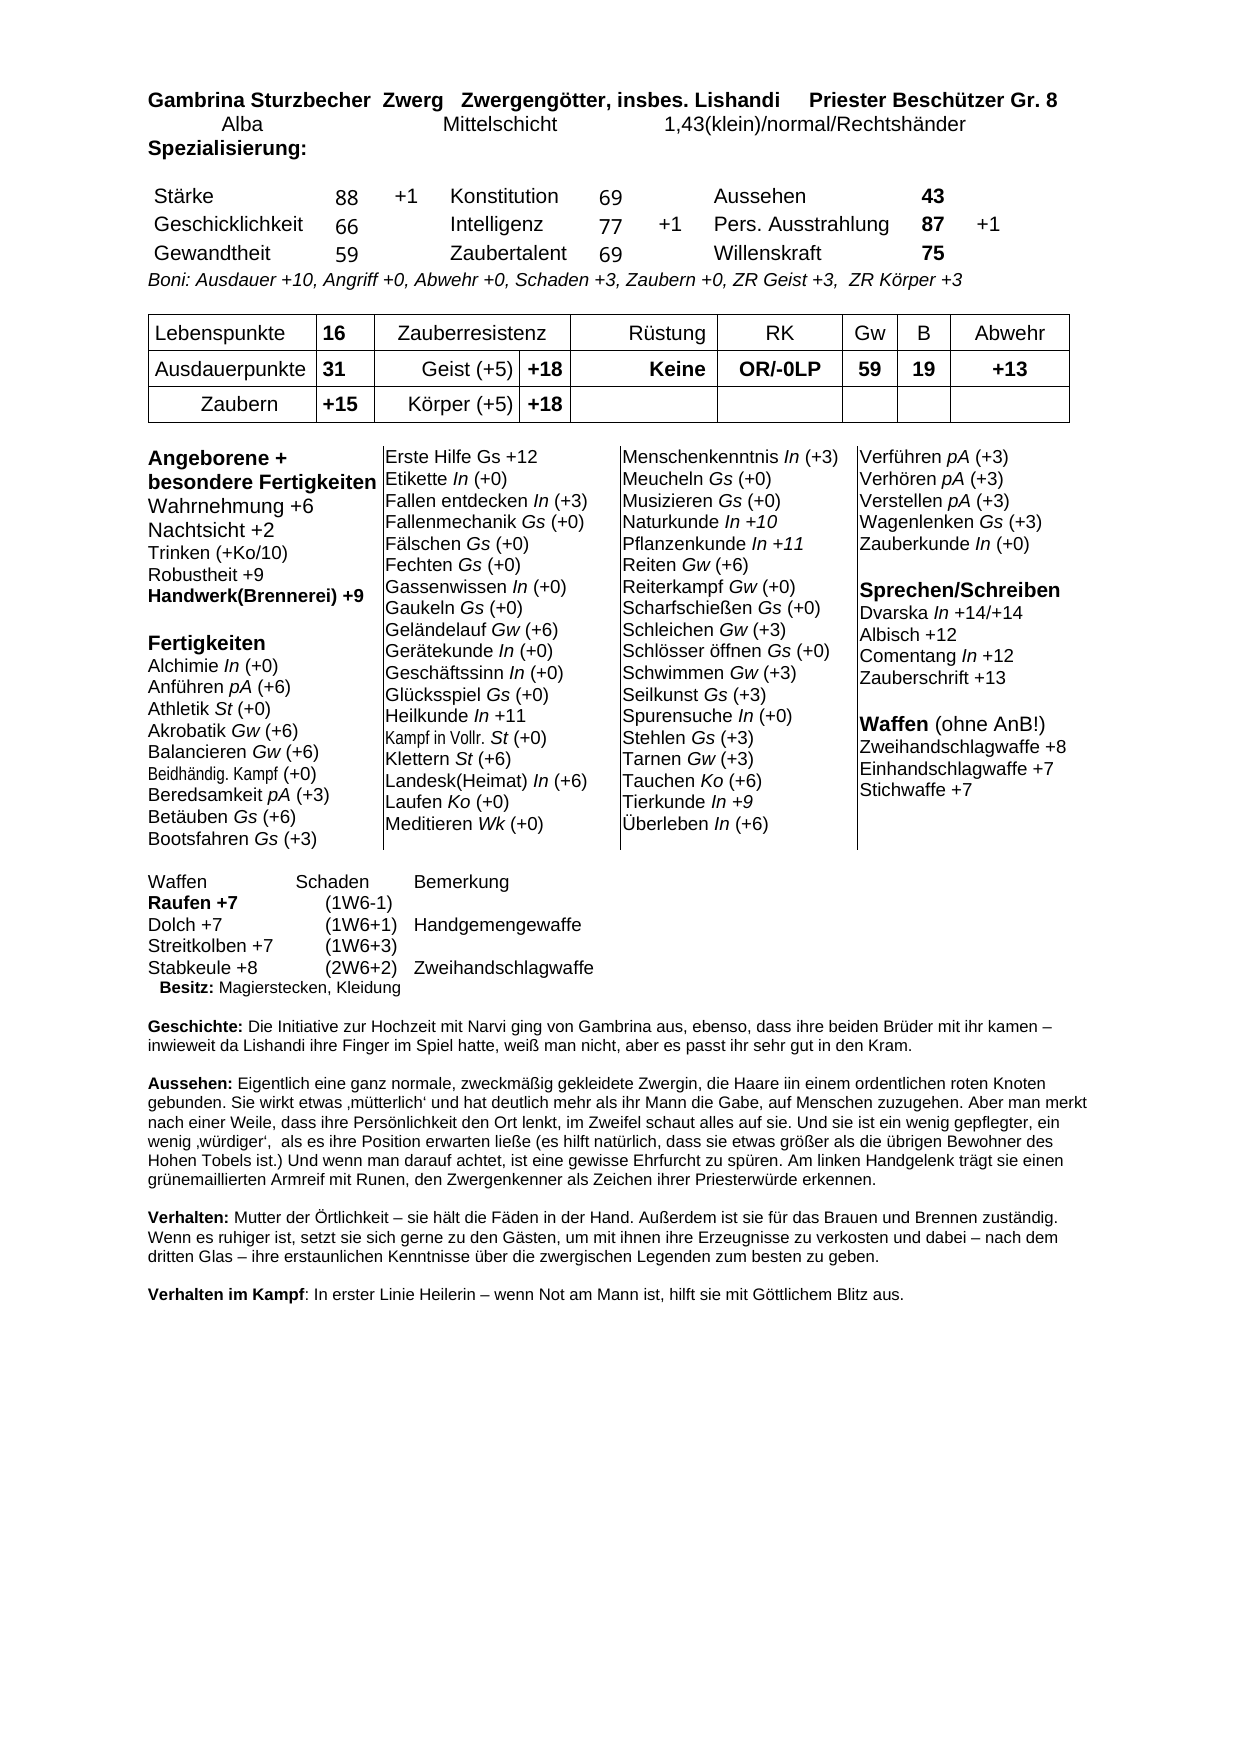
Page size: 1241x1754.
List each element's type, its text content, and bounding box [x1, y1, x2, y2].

text Sprechen/Schreiben [859, 578, 1092, 602]
table_header RK [718, 315, 842, 350]
text Geländelauf Gw (+6) [385, 619, 618, 640]
text Trinken (+Ko/10) [148, 542, 381, 564]
subtitle Meucheln Gs (+0) [622, 468, 855, 489]
text Tauchen Ko (+6) [622, 770, 855, 791]
table_header [652, 184, 708, 212]
text Zauberkunde In (+0) [859, 532, 1092, 554]
text Dolch +7 (1W6+1) Handgemengewaffe [148, 913, 1092, 935]
subtitle Stehlen Gs (+3) [622, 727, 855, 748]
table_cell 87 [916, 212, 970, 240]
table_cell 31 [317, 351, 374, 386]
text Akrobatik Gw (+6) [148, 719, 381, 741]
text Schlösser öffnen Gs (+0) [622, 640, 855, 662]
table_cell [571, 387, 717, 422]
table_cell [389, 212, 444, 240]
subtitle Reiten Gw (+6) [622, 554, 855, 576]
table_header 43 [916, 184, 970, 212]
text Wagenlenken Gs (+3) [859, 511, 1092, 532]
table_header Stärke [148, 184, 329, 212]
text Angeborene + besondere Fertigkeiten [148, 446, 381, 494]
text Robustheit +9 [148, 564, 381, 585]
table_cell +13 [951, 351, 1069, 386]
text Verhalten: Mutter der Örtlichkeit – sie hält die Fäden in der Hand. Außerdem ist sie für das Brauen und Brennen zuständig. Wenn es ruhiger ist, setzt sie sich gerne zu den Gästen, um mit ihnen ihre Erzeugnisse zu verkosten und dabei – nach dem dritten Glas – ihre erstaunlichen Kenntnisse über die zwergischen Legenden zum besten zu geben. [148, 1208, 1092, 1266]
table_cell 77 [593, 212, 652, 240]
text Fechten Gs (+0) [385, 554, 618, 576]
text Etikette In (+0) [385, 468, 618, 489]
text Zauberschrift +13 [859, 667, 1092, 688]
text Einhandschlagwaffe +7 [859, 758, 1092, 779]
table_cell Geist (+5) [375, 351, 519, 386]
text Besitz: Magierstecken, Kleidung [148, 978, 1092, 997]
text Fallen entdecken In (+3) [385, 489, 618, 511]
text Spurensuche In (+0) [622, 705, 855, 727]
text Bootsfahren Gs (+3) [148, 827, 381, 849]
text Klettern St (+6) [385, 748, 618, 770]
text Stabkeule +8 (2W6+2) Zweihandschlagwaffe [148, 957, 1092, 978]
table_header Abwehr [951, 315, 1069, 350]
text Alchimie In (+0) [148, 655, 381, 676]
table_cell [718, 387, 842, 422]
text Beidhändig. Kampf (+0) [148, 762, 381, 784]
table_cell +15 [317, 387, 374, 422]
text Boni: Ausdauer +10, Angriff +0, Abwehr +0, Schaden +3, Zaubern +0, ZR Geist +3, ZR Körper +3 [148, 269, 1092, 290]
table_cell Gewandtheit [148, 240, 329, 269]
text Dvarska In +14/+14 [859, 602, 1092, 623]
table_cell Willenskraft [708, 240, 916, 269]
text Geschichte: Die Initiative zur Hochzeit mit Narvi ging von Gambrina aus, ebenso, dass ihre beiden Brüder mit ihr kamen – inwieweit da Lishandi ihre Finger im Spiel hatte, weiß man nicht, aber es passt ihr sehr gut in den Kram. [148, 1017, 1092, 1055]
text Handwerk(Brennerei) +9 [148, 585, 381, 607]
text Anführen pA (+6) [148, 676, 381, 698]
text Erste Hilfe Gs +12 [385, 446, 618, 468]
text Schwimmen Gw (+3) [622, 662, 855, 683]
table_header 16 [317, 315, 374, 350]
text Waffen (ohne AnB!) [859, 712, 1092, 736]
text Streitkolben +7 (1W6+3) [148, 935, 1092, 957]
table_cell Ausdauerpunkte [149, 351, 316, 386]
table_cell Pers. Ausstrahlung [708, 212, 916, 240]
table_cell 59 [329, 240, 388, 269]
text Glücksspiel Gs (+0) [385, 683, 618, 705]
text Verhören pA (+3) [859, 468, 1092, 489]
text Aussehen: Eigentlich eine ganz normale, zweckmäßig gekleidete Zwergin, die Haare iin einem ordentlichen roten Knoten gebunden. Sie wirkt etwas ‚mütterlich‘ und hat deutlich mehr als ihr Mann die Gabe, auf Menschen zuzugehen. Aber man merkt nach einer Weile, dass ihre Persönlichkeit den Ort lenkt, im Zweifel schaut alles auf sie. Und sie ist ein wenig gepflegter, ein wenig ‚würdiger‘, als es ihre Position erwarten ließe (es hilft natürlich, dass sie etwas größer als die übrigen Bewohner des Hohen Tobels ist.) Und wenn man darauf achtet, ist eine gewisse Ehrfurcht zu spüren. Am linken Handgelenk trägt sie einen grünemaillierten Armreif mit Runen, den Zwergenkenner als Zeichen ihrer Priesterwürde erkennen. [148, 1074, 1092, 1189]
text Schleichen Gw (+3) [622, 619, 855, 640]
text Albisch +12 [859, 623, 1092, 645]
table_cell [389, 240, 444, 269]
text Meditieren Wk (+0) [385, 813, 618, 834]
text Comentang In +12 [859, 645, 1092, 667]
table_header Aussehen [708, 184, 916, 212]
table_cell [843, 387, 897, 422]
text Nachtsicht +2 [148, 518, 381, 542]
table_cell 69 [593, 240, 652, 269]
table_cell Keine [571, 351, 717, 386]
table_cell Zaubertalent [444, 240, 593, 269]
table_cell +1 [652, 212, 708, 240]
text Alba Mittelschicht 1,43(klein)/normal/Rechtshänder [148, 112, 1092, 136]
table_header Gw [843, 315, 897, 350]
table_header Lebenspunkte [149, 315, 316, 350]
text Reiterkampf Gw (+0) [622, 576, 855, 597]
subtitle Gambrina Sturzbecher Zwerg Zwergengötter, insbes. Lishandi Priester Beschützer Gr. 8 [148, 88, 1092, 112]
text Raufen +7 (1W6-1) [148, 892, 1092, 913]
table_header Konstitution [444, 184, 593, 212]
text Verführen pA (+3) [859, 446, 1092, 468]
text Kampf in Vollr. St (+0) [385, 727, 618, 748]
text Fälschen Gs (+0) [385, 532, 618, 554]
table_cell [951, 387, 1069, 422]
table_cell 59 [843, 351, 897, 386]
table_cell 66 [329, 212, 388, 240]
table_header Rüstung [571, 315, 717, 350]
text Gerätekunde In (+0) [385, 640, 618, 662]
text Musizieren Gs (+0) [622, 489, 855, 511]
text Gassenwissen In (+0) [385, 576, 618, 597]
text Betäuben Gs (+6) [148, 806, 381, 827]
table_cell Geschicklichkeit [148, 212, 329, 240]
text Tarnen Gw (+3) [622, 748, 855, 770]
text Fallenmechanik Gs (+0) [385, 511, 618, 532]
table_header 88 [329, 184, 388, 212]
text Tierkunde In +9 [622, 791, 855, 813]
table_cell +18 [520, 351, 570, 386]
text Balancieren Gw (+6) [148, 741, 381, 762]
table_header Zauberresistenz [375, 315, 570, 350]
table_cell [898, 387, 950, 422]
table_cell 19 [898, 351, 950, 386]
text Waffen Schaden Bemerkung [148, 870, 1092, 892]
table_cell [652, 240, 708, 269]
text Spezialisierung: [148, 136, 1092, 159]
text Menschenkenntnis In (+3) [622, 446, 855, 468]
table_cell OR/-0LP [718, 351, 842, 386]
table_cell Intelligenz [444, 212, 593, 240]
table_cell 75 [916, 240, 970, 269]
table_header +1 [389, 184, 444, 212]
text Seilkunst Gs (+3) [622, 683, 855, 705]
text Pflanzenkunde In +11 [622, 532, 855, 554]
table_header [970, 184, 1026, 212]
text Überleben In (+6) [622, 813, 855, 834]
text Stichwaffe +7 [859, 779, 1092, 801]
text Verhalten im Kampf: In erster Linie Heilerin – wenn Not am Mann ist, hilft sie mit Göttlichem Blitz aus. [148, 1285, 1092, 1304]
table_cell Zaubern [149, 387, 316, 422]
text Gaukeln Gs (+0) [385, 597, 618, 619]
text Verstellen pA (+3) [859, 489, 1092, 511]
table_cell Körper (+5) [375, 387, 519, 422]
text Naturkunde In +10 [622, 511, 855, 532]
subtitle Laufen Ko (+0) [385, 791, 618, 813]
text Athletik St (+0) [148, 698, 381, 719]
table_cell +18 [520, 387, 570, 422]
table_header 69 [593, 184, 652, 212]
text Zweihandschlagwaffe +8 [859, 736, 1092, 758]
text Fertigkeiten [148, 631, 381, 655]
table_cell [970, 240, 1026, 269]
text Landesk(Heimat) In (+6) [385, 770, 618, 791]
table_header B [898, 315, 950, 350]
text Wahrnehmung +6 [148, 494, 381, 518]
text Heilkunde In +11 [385, 705, 618, 727]
text Geschäftssinn In (+0) [385, 662, 618, 683]
text Beredsamkeit pA (+3) [148, 784, 381, 806]
text Scharfschießen Gs (+0) [622, 597, 855, 619]
table_cell +1 [970, 212, 1026, 240]
